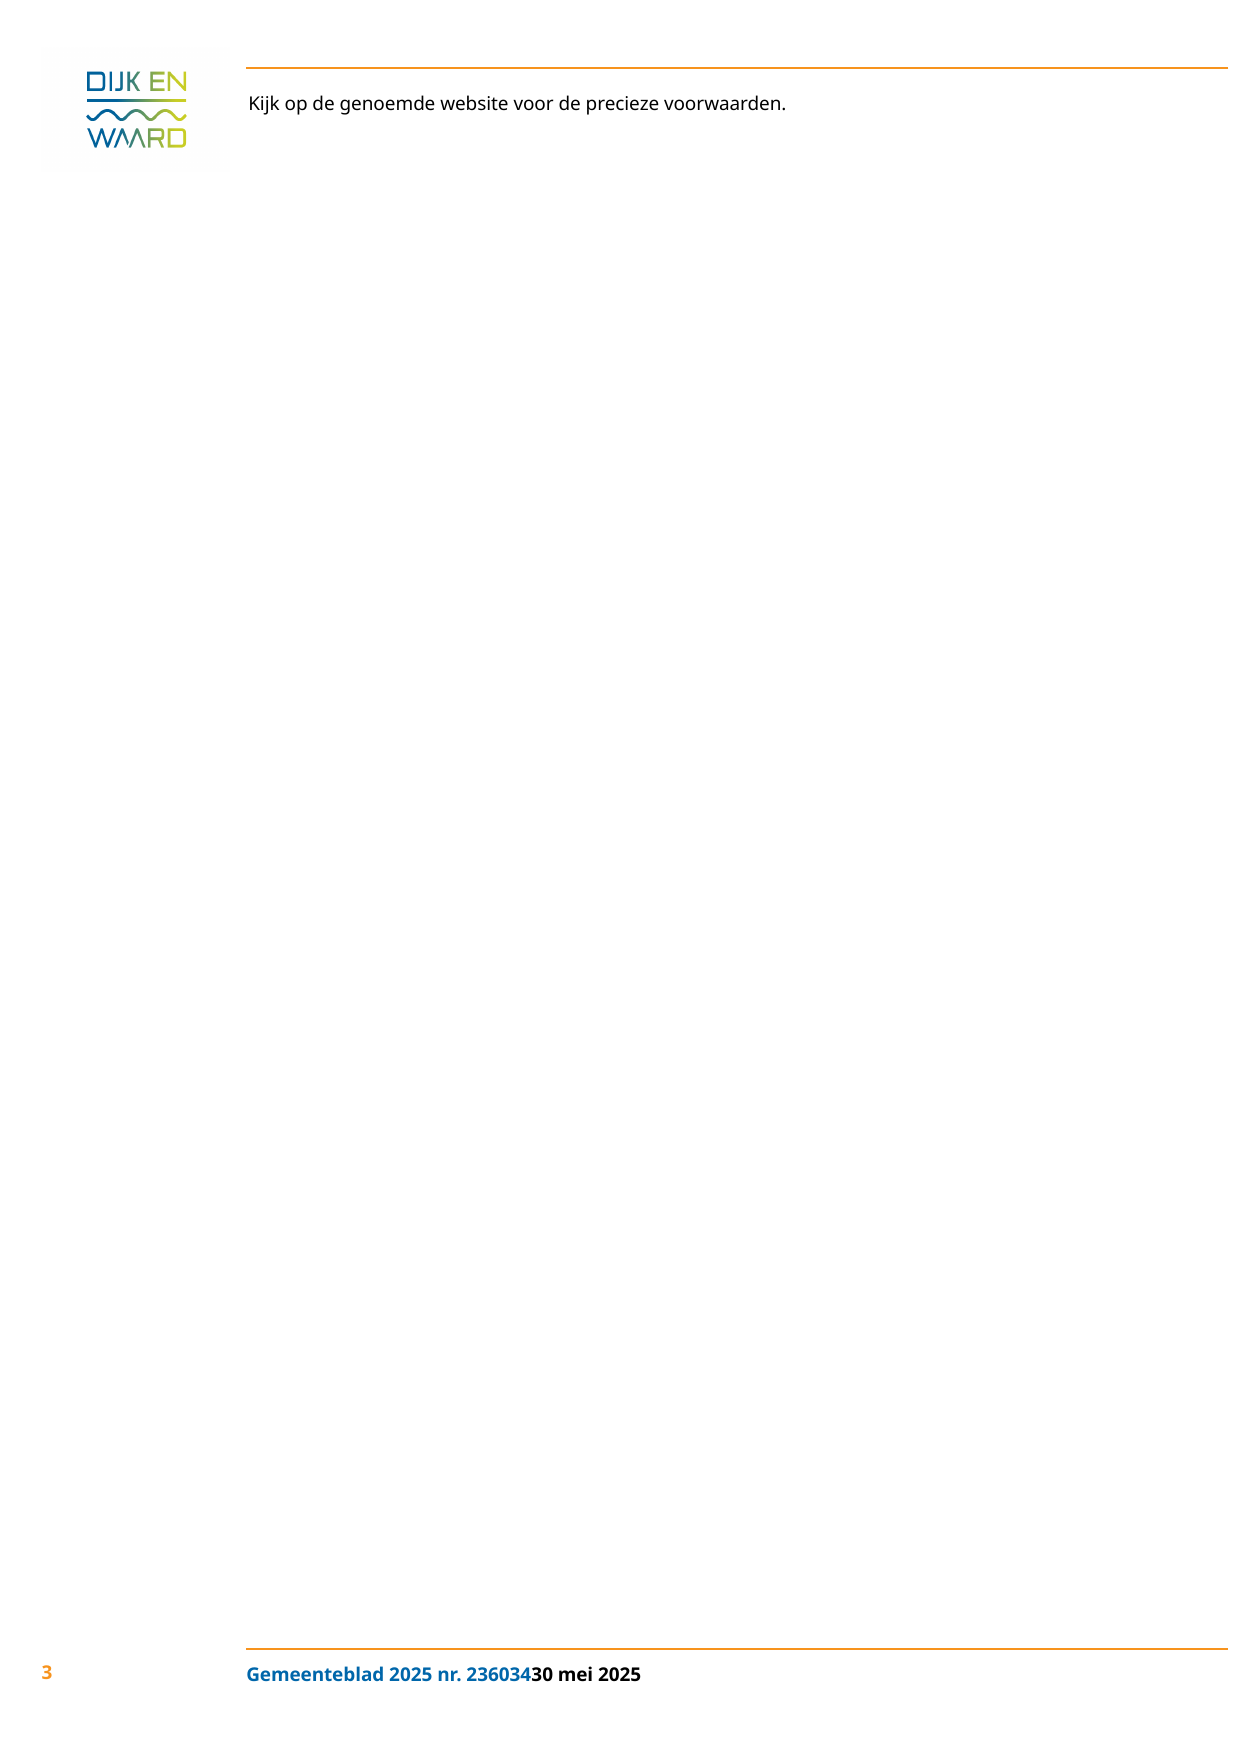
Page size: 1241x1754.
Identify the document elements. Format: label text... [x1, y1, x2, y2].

picture [41, 47, 231, 172]
text Kijk op de genoemde website voor de precieze voorwaarden. [248, 95, 1152, 114]
